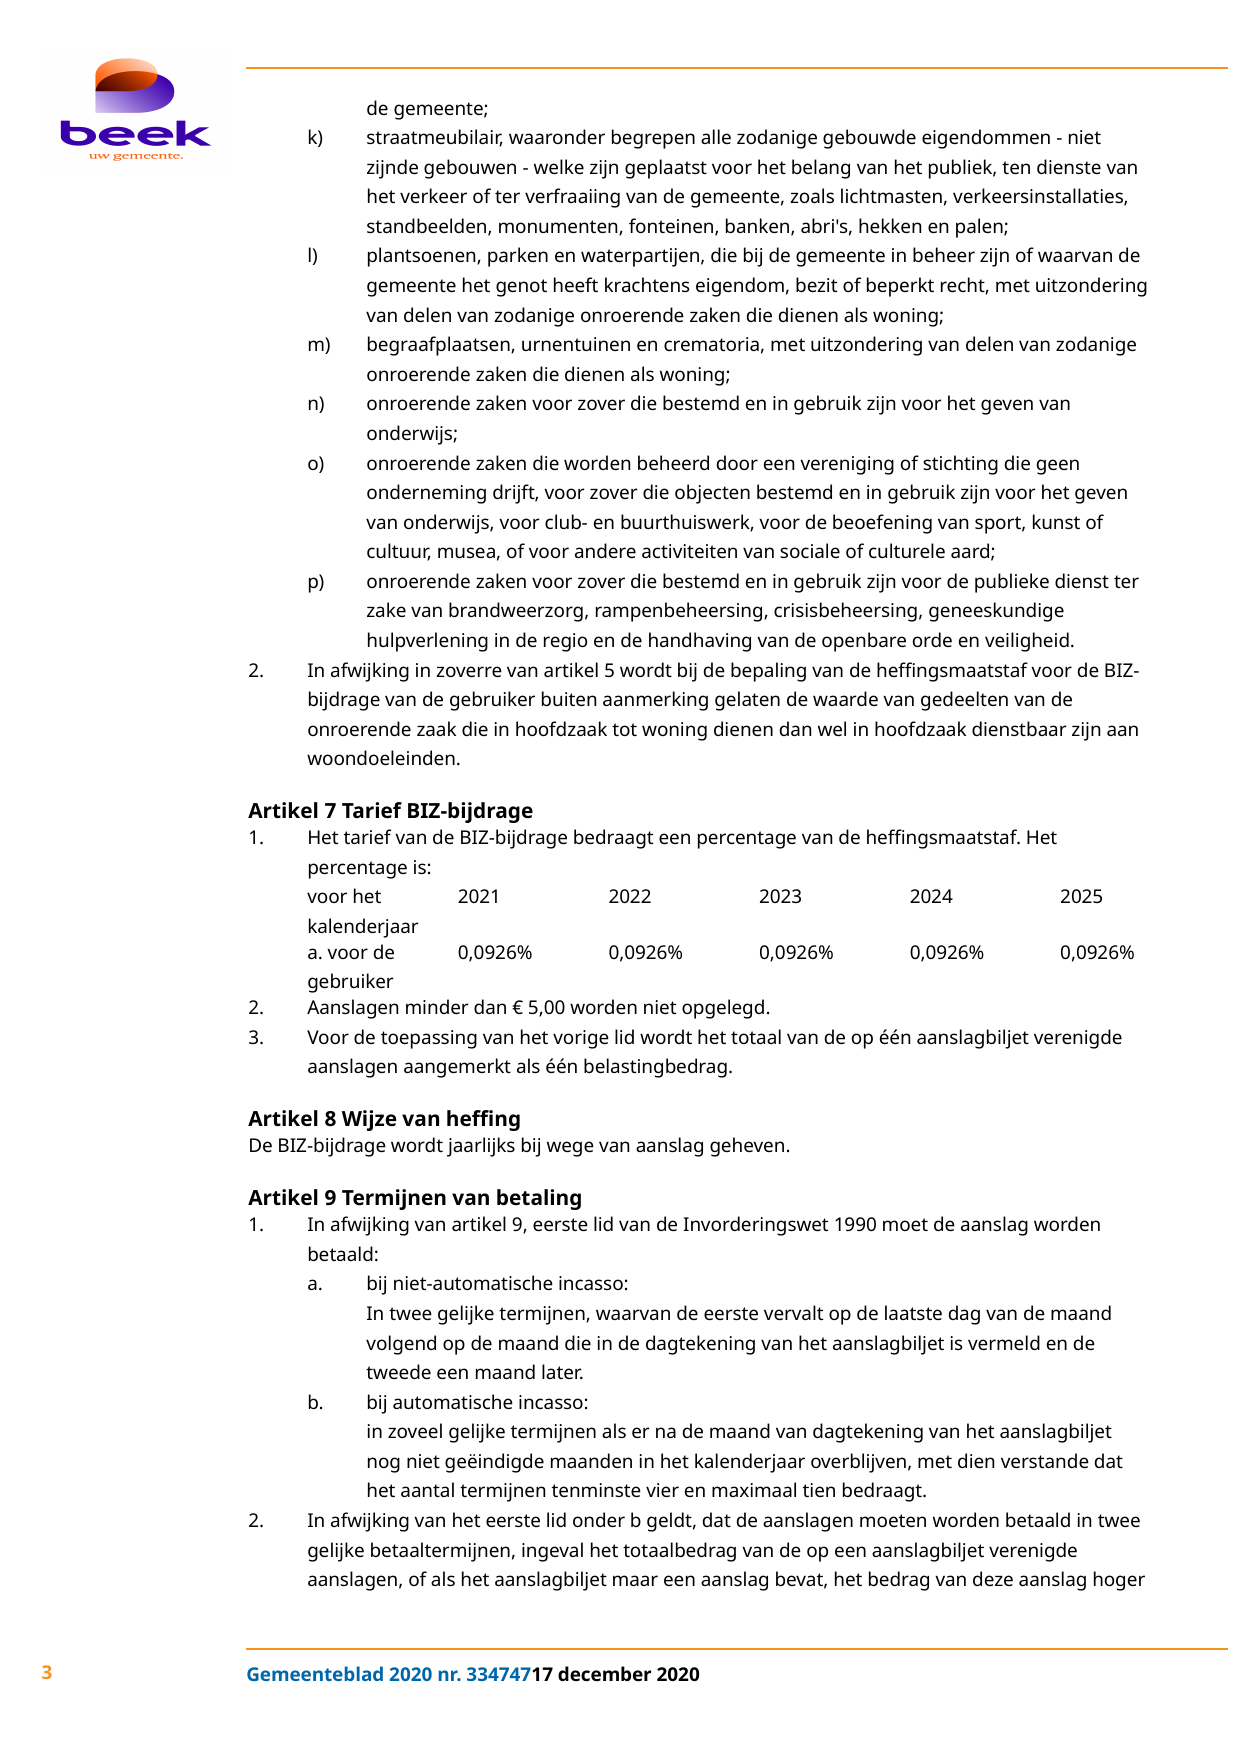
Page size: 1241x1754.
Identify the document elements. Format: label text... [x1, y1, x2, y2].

list plantsoenen, parken en waterpartijen, die bij de gemeente in beheer zijn of waarvan de gemeente het genot heeft krachtens eigendom, bezit of beperkt recht, met uitzondering van delen van zodanige onroerende zaken die dienen als woning; [307, 243, 1152, 328]
list onroerende zaken voor zover die bestemd en in gebruik zijn voor de publieke dienst ter zake van brandweerzorg, rampenbeheersing, crisisbeheersing, geneeskundige hulpverlening in de regio en de handhaving van de openbare orde en veiligheid. [307, 568, 1152, 653]
list de gemeente; [307, 95, 1152, 121]
table_header 2021 [458, 884, 608, 939]
list begraafplaatsen, urnentuinen en crematoria, met uitzondering van delen van zodanige onroerende zaken die dienen als woning; [307, 331, 1152, 387]
table_cell 0,0926% [458, 939, 608, 994]
list straatmeubilair, waaronder begrepen alle zodanige gebouwde eigendommen - niet zijnde gebouwen - welke zijn geplaatst voor het belang van het publiek, ten dienste van het verkeer of ter verfraaiing van de gemeente, zoals lichtmasten, verkeersinstallaties, standbeelden, monumenten, fonteinen, banken, abri's, hekken en palen; [307, 124, 1152, 239]
text Artikel 7 Tarief BIZ-bijdrage [248, 796, 1152, 824]
list Aanslagen minder dan € 5,00 worden niet opgelegd. [248, 994, 1152, 1020]
list Het tarief van de BIZ-bijdrage bedraagt een percentage van de heffingsmaatstaf. Het percentage is: [248, 824, 1152, 880]
table_cell 0,0926% [608, 939, 759, 994]
table_header 2024 [910, 884, 1060, 939]
list onroerende zaken die worden beheerd door een vereniging of stichting die geen onderneming drijft, voor zover die objecten bestemd en in gebruik zijn voor het geven van onderwijs, voor club- en buurthuiswerk, voor de beoefening van sport, kunst of cultuur, musea, of voor andere activiteiten van sociale of culturele aard; [307, 450, 1152, 564]
list in zoveel gelijke termijnen als er na de maand van dagtekening van het aanslagbiljet nog niet geëindigde maanden in het kalenderjaar overblijven, met dien verstande dat het aantal termijnen tenminste vier en maximaal tien bedraagt. [307, 1418, 1152, 1503]
text De BIZ-bijdrage wordt jaarlijks bij wege van aanslag geheven. [248, 1132, 1152, 1158]
list In afwijking van het eerste lid onder b geldt, dat de aanslagen moeten worden betaald in twee gelijke betaaltermijnen, ingeval het totaalbedrag van de op een aanslagbiljet verenigde aanslagen, of als het aanslagbiljet maar een aanslag bevat, het bedrag van deze aanslag hoger [248, 1507, 1152, 1592]
table_cell a. voor de gebruiker [307, 939, 458, 994]
list Voor de toepassing van het vorige lid wordt het totaal van de op één aanslagbiljet verenigde aanslagen aangemerkt als één belastingbedrag. [248, 1024, 1152, 1079]
list bij automatische incasso: [307, 1389, 1152, 1414]
table_cell 0,0926% [759, 939, 909, 994]
text Artikel 8 Wijze van heffing [248, 1104, 1152, 1132]
table_header voor het kalenderjaar [307, 884, 458, 939]
picture [41, 47, 231, 172]
table_header 2023 [759, 884, 909, 939]
table_cell 0,0926% [1060, 939, 1211, 994]
list onroerende zaken voor zover die bestemd en in gebruik zijn voor het geven van onderwijs; [307, 391, 1152, 446]
table_header 2022 [608, 884, 759, 939]
list In afwijking van artikel 9, eerste lid van de Invorderingswet 1990 moet de aanslag worden betaald: [248, 1211, 1152, 1267]
table_cell 0,0926% [910, 939, 1060, 994]
list In twee gelijke termijnen, waarvan de eerste vervalt op de laatste dag van de maand volgend op de maand die in de dagtekening van het aanslagbiljet is vermeld en de tweede een maand later. [307, 1300, 1152, 1385]
table_header 2025 [1060, 884, 1211, 939]
text Artikel 9 Termijnen van betaling [248, 1183, 1152, 1211]
list In afwijking in zoverre van artikel 5 wordt bij de bepaling van de heffingsmaatstaf voor de BIZ-bijdrage van de gebruiker buiten aanmerking gelaten de waarde van gedeelten van de onroerende zaak die in hoofdzaak tot woning dienen dan wel in hoofdzaak dienstbaar zijn aan woondoeleinden. [248, 657, 1152, 771]
list bij niet-automatische incasso: [307, 1271, 1152, 1296]
